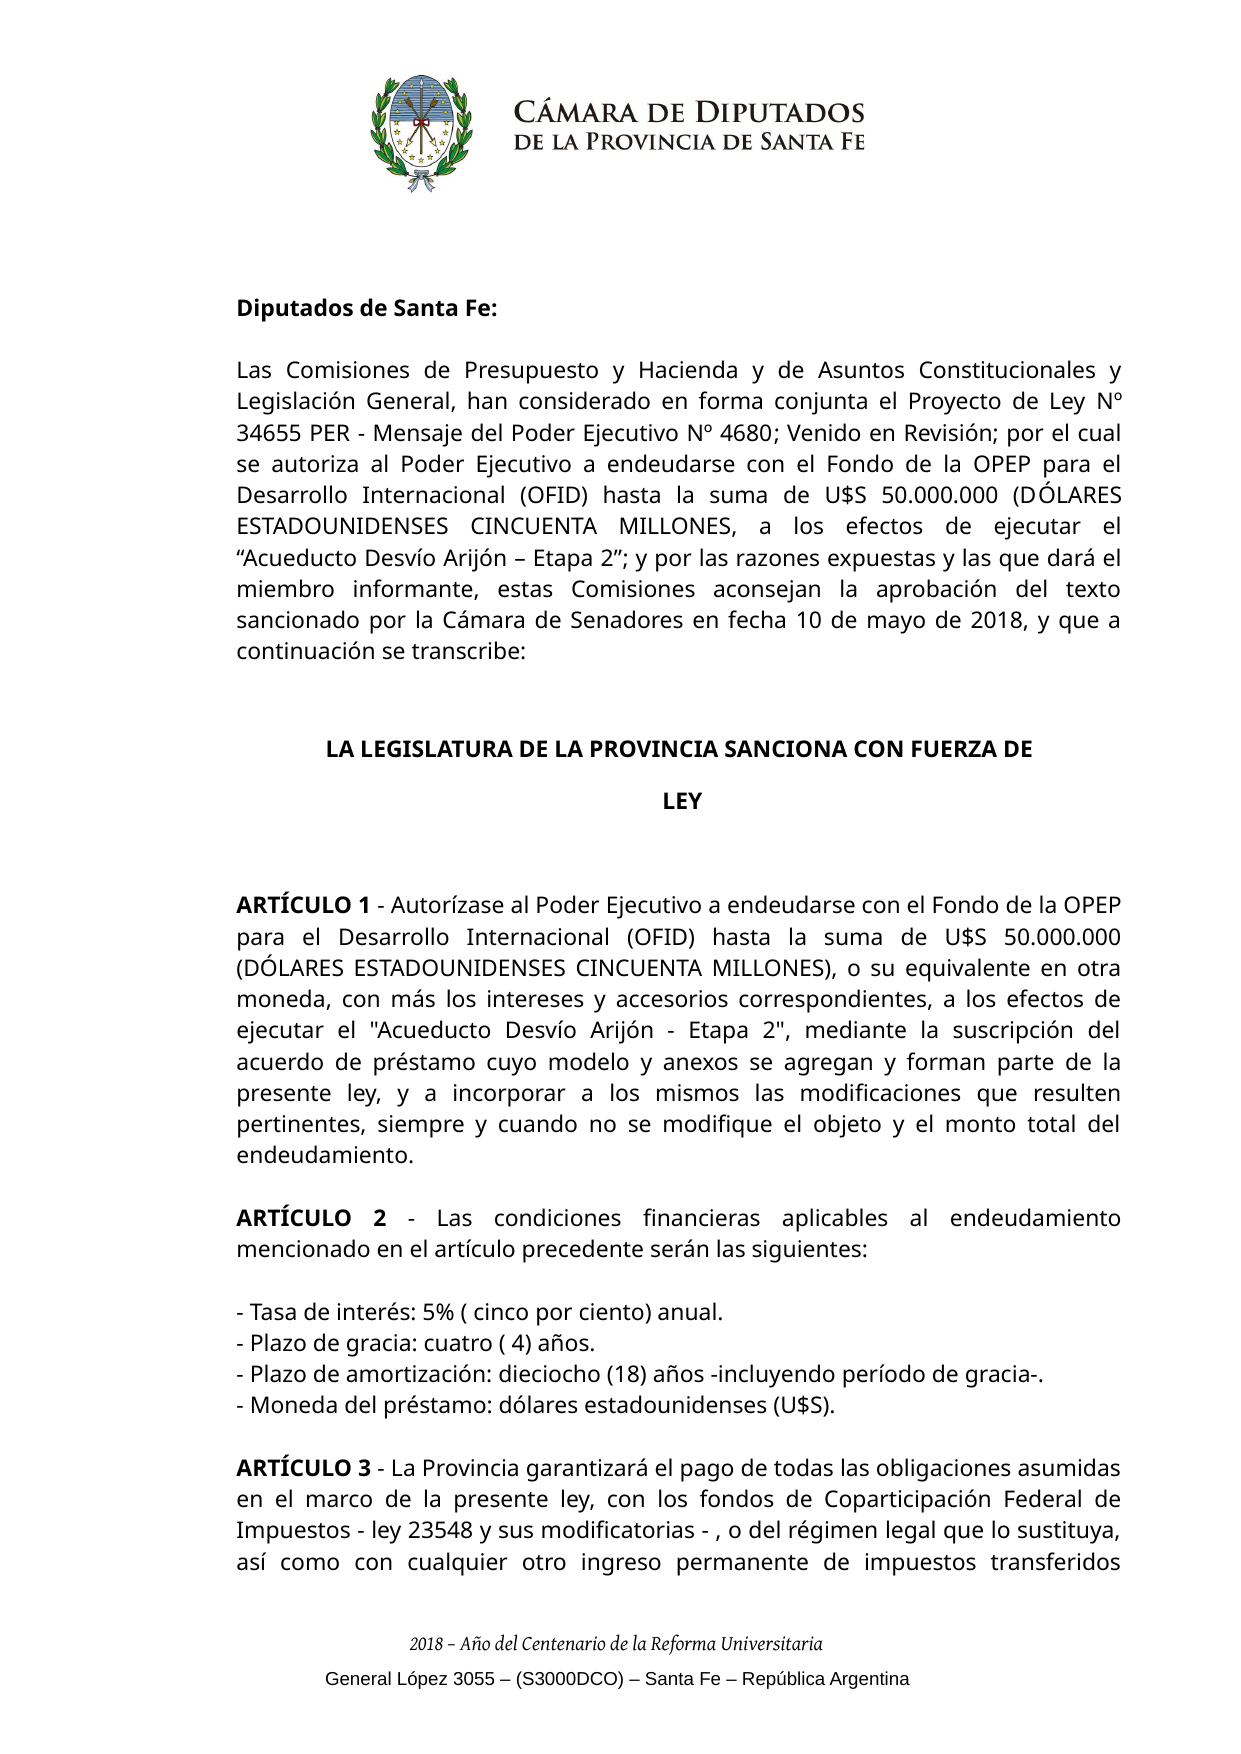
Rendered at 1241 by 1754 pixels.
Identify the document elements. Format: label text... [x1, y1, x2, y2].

picture [370, 75, 865, 197]
text ARTÍCULO 3 - La Provincia garantizará el pago de todas las obligaciones asumidas en el marco de la presente ley, con los fondos de Coparticipación Federal de Impuestos - ley 23548 y sus modificatorias - , o del régimen legal que lo sustituya, así como con cualquier otro ingreso permanente de impuestos transferidos [236, 1452, 1122, 1577]
text - Plazo de gracia: cuatro ( 4) años. [236, 1327, 1122, 1358]
text ARTÍCULO 1 - Autorízase al Poder Ejecutivo a endeudarse con el Fondo de la OPEP para el Desarrollo Internacional (OFID) hasta la suma de U$S 50.000.000 (DÓLARES ESTADOUNIDENSES CINCUENTA MILLONES), o su equivalente en otra moneda, con más los intereses y accesorios correspondientes, a los efectos de ejecutar el "Acueducto Desvío Arijón - Etapa 2", mediante la suscripción del acuerdo de préstamo cuyo modelo y anexos se agregan y forman parte de la presente ley, y a incorporar a los mismos las modificaciones que resulten pertinentes, siempre y cuando no se modifique el objeto y el monto total del endeudamiento. [236, 889, 1122, 1171]
text LA LEGISLATURA DE LA PROVINCIA SANCIONA CON FUERZA DE [236, 733, 1122, 764]
text - Tasa de interés: 5% ( cinco por ciento) anual. [236, 1296, 1122, 1327]
text Diputados de Santa Fe: [236, 291, 1122, 323]
text - Moneda del préstamo: dólares estadounidenses (U$S). [236, 1389, 1122, 1421]
text ARTÍCULO 2 - Las condiciones financieras aplicables al endeudamiento mencionado en el artículo precedente serán las siguientes: [236, 1202, 1122, 1264]
text Las Comisiones de Presupuesto y Hacienda y de Asuntos Constitucionales y Legislación General, han considerado en forma conjunta el Proyecto de Ley Nº 34655 PER - Mensaje del Poder Ejecutivo Nº 4680; Venido en Revisión; por el cual se autoriza al Poder Ejecutivo a endeudarse con el Fondo de la OPEP para el Desarrollo Internacional (OFID) hasta la suma de U$S 50.000.000 (DÓLARES ESTADOUNIDENSES CINCUENTA MILLONES, a los efectos de ejecutar el “Acueducto Desvío Arijón – Etapa 2”; y por las razones expuestas y las que dará el miembro informante, estas Comisiones aconsejan la aprobación del texto sancionado por la Cámara de Senadores en fecha 10 de mayo de 2018, y que a continuación se transcribe: [236, 354, 1122, 666]
text LEY [236, 785, 1122, 816]
text - Plazo de amortización: dieciocho (18) años -incluyendo período de gracia-. [236, 1358, 1122, 1389]
